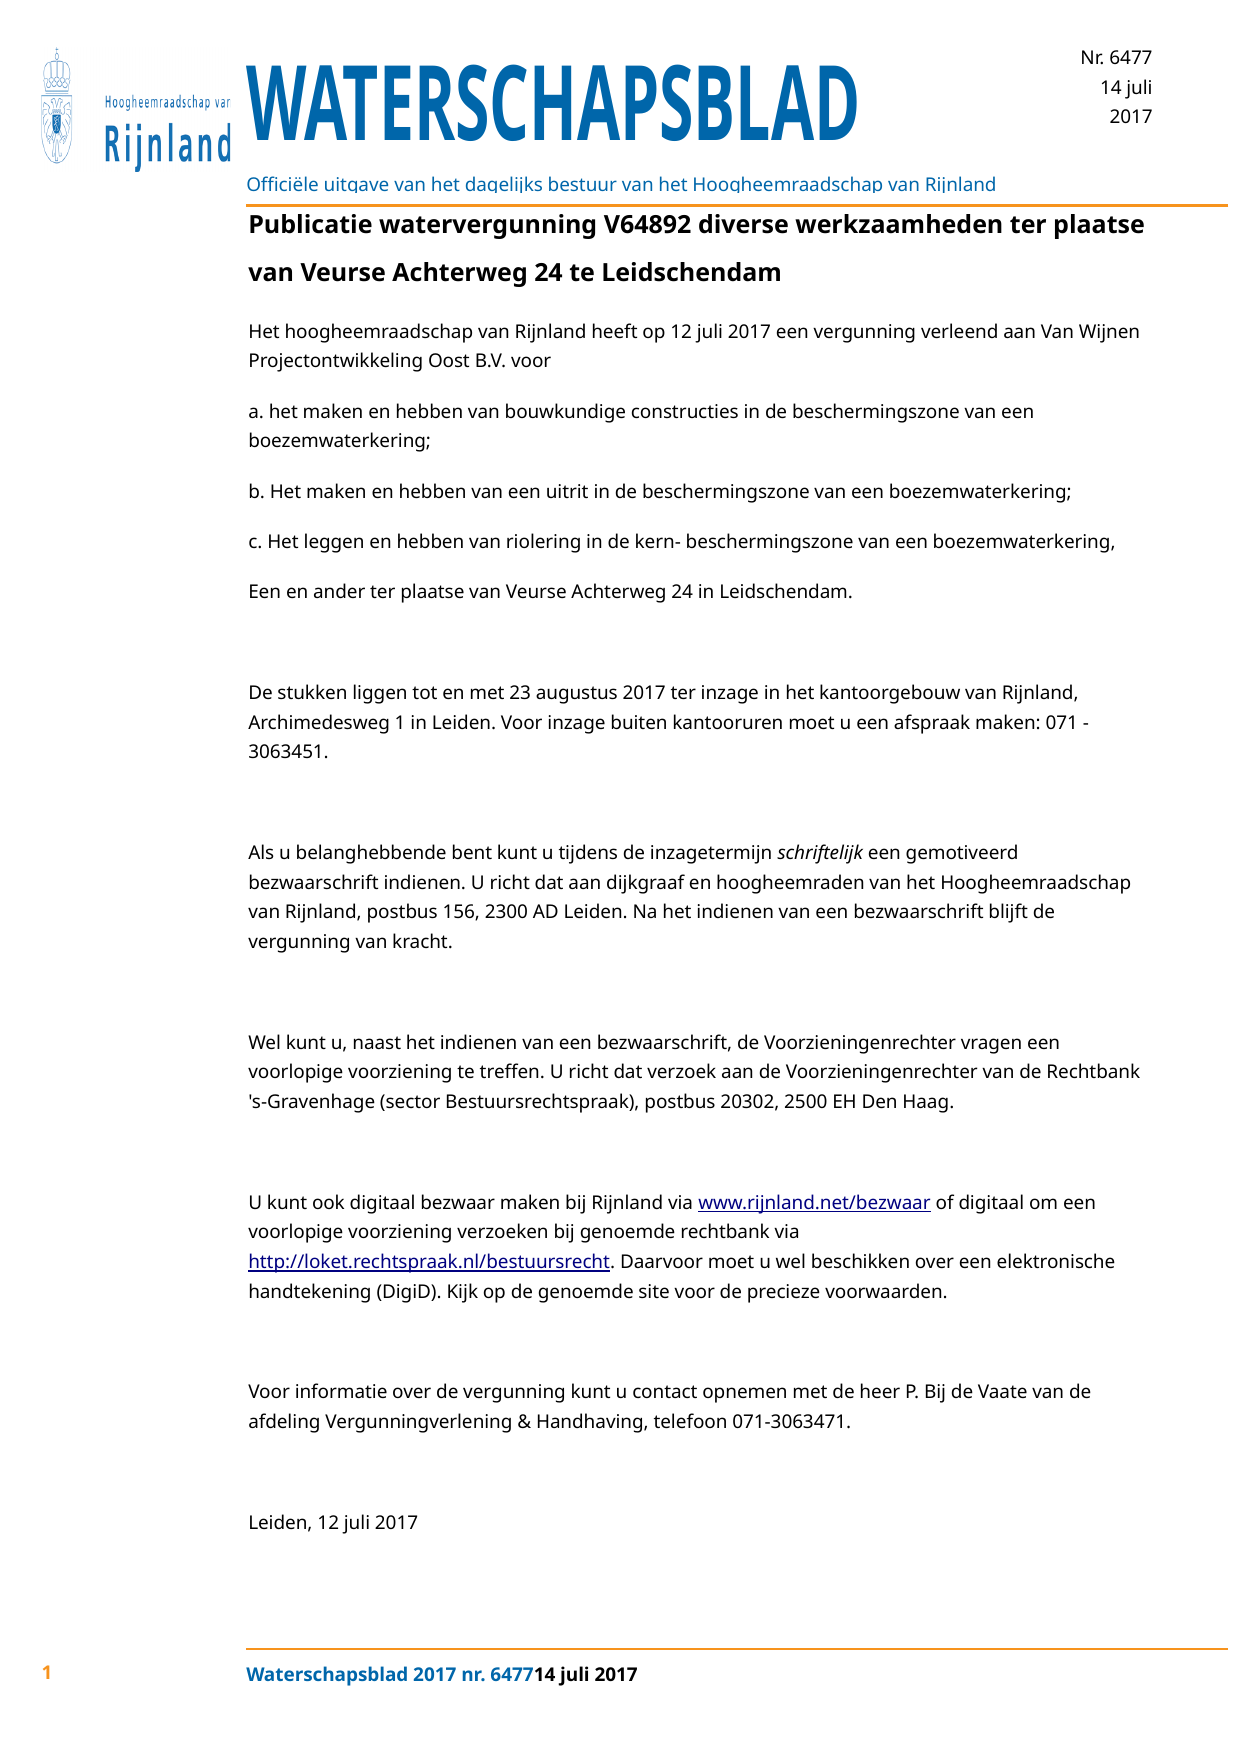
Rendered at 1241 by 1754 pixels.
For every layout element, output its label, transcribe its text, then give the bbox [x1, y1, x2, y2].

text De stukken liggen tot en met 23 augustus 2017 ter inzage in het kantoorgebouw van Rijnland, Archimedesweg 1 in Leiden. Voor inzage buiten kantooruren moet u een afspraak maken: 071 - 3063451. [248, 679, 1152, 764]
text Publicatie watervergunning V64892 diverse werkzaamheden ter plaatse van Veurse Achterweg 24 te Leidschendam [248, 207, 1152, 288]
text Wel kunt u, naast het indienen van een bezwaarschrift, de Voorzieningenrechter vragen een voorlopige voorziening te treffen. U richt dat verzoek aan de Voorzieningenrechter van de Rechtbank 's-Gravenhage (sector Bestuursrechtspraak), postbus 20302, 2500 EH Den Haag. [248, 1029, 1152, 1114]
picture [41, 47, 231, 172]
text a. het maken en hebben van bouwkundige constructies in de beschermingszone van een boezemwaterkering; [248, 398, 1152, 453]
text Het hoogheemraadschap van Rijnland heeft op 12 juli 2017 een vergunning verleend aan Van Wijnen Projectontwikkeling Oost B.V. voor [248, 318, 1152, 373]
text U kunt ook digitaal bezwaar maken bij Rijnland via www.rijnland.net/bezwaar of digitaal om een voorlopige voorziening verzoeken bij genoemde rechtbank via http://loket.rechtspraak.nl/bestuursrecht. Daarvoor moet u wel beschikken over een elektronische handtekening (DigiD). Kijk op de genoemde site voor de precieze voorwaarden. [248, 1189, 1152, 1304]
text Als u belanghebbende bent kunt u tijdens de inzagetermijn schriftelijk een gemotiveerd bezwaarschrift indienen. U richt dat aan dijkgraaf en hoogheemraden van het Hoogheemraadschap van Rijnland, postbus 156, 2300 AD Leiden. Na het indienen van een bezwaarschrift blijft de vergunning van kracht. [248, 839, 1152, 954]
text c. Het leggen en hebben van riolering in de kern- beschermingszone van een boezemwaterkering, [248, 528, 1152, 554]
text b. Het maken en hebben van een uitrit in de beschermingszone van een boezemwaterkering; [248, 478, 1152, 504]
text Een en ander ter plaatse van Veurse Achterweg 24 in Leidschendam. [248, 579, 1152, 604]
text Leiden, 12 juli 2017 [248, 1509, 1152, 1535]
text Voor informatie over de vergunning kunt u contact opnemen met de heer P. Bij de Vaate van de afdeling Vergunningverlening & Handhaving, telefoon 071-3063471. [248, 1379, 1152, 1434]
